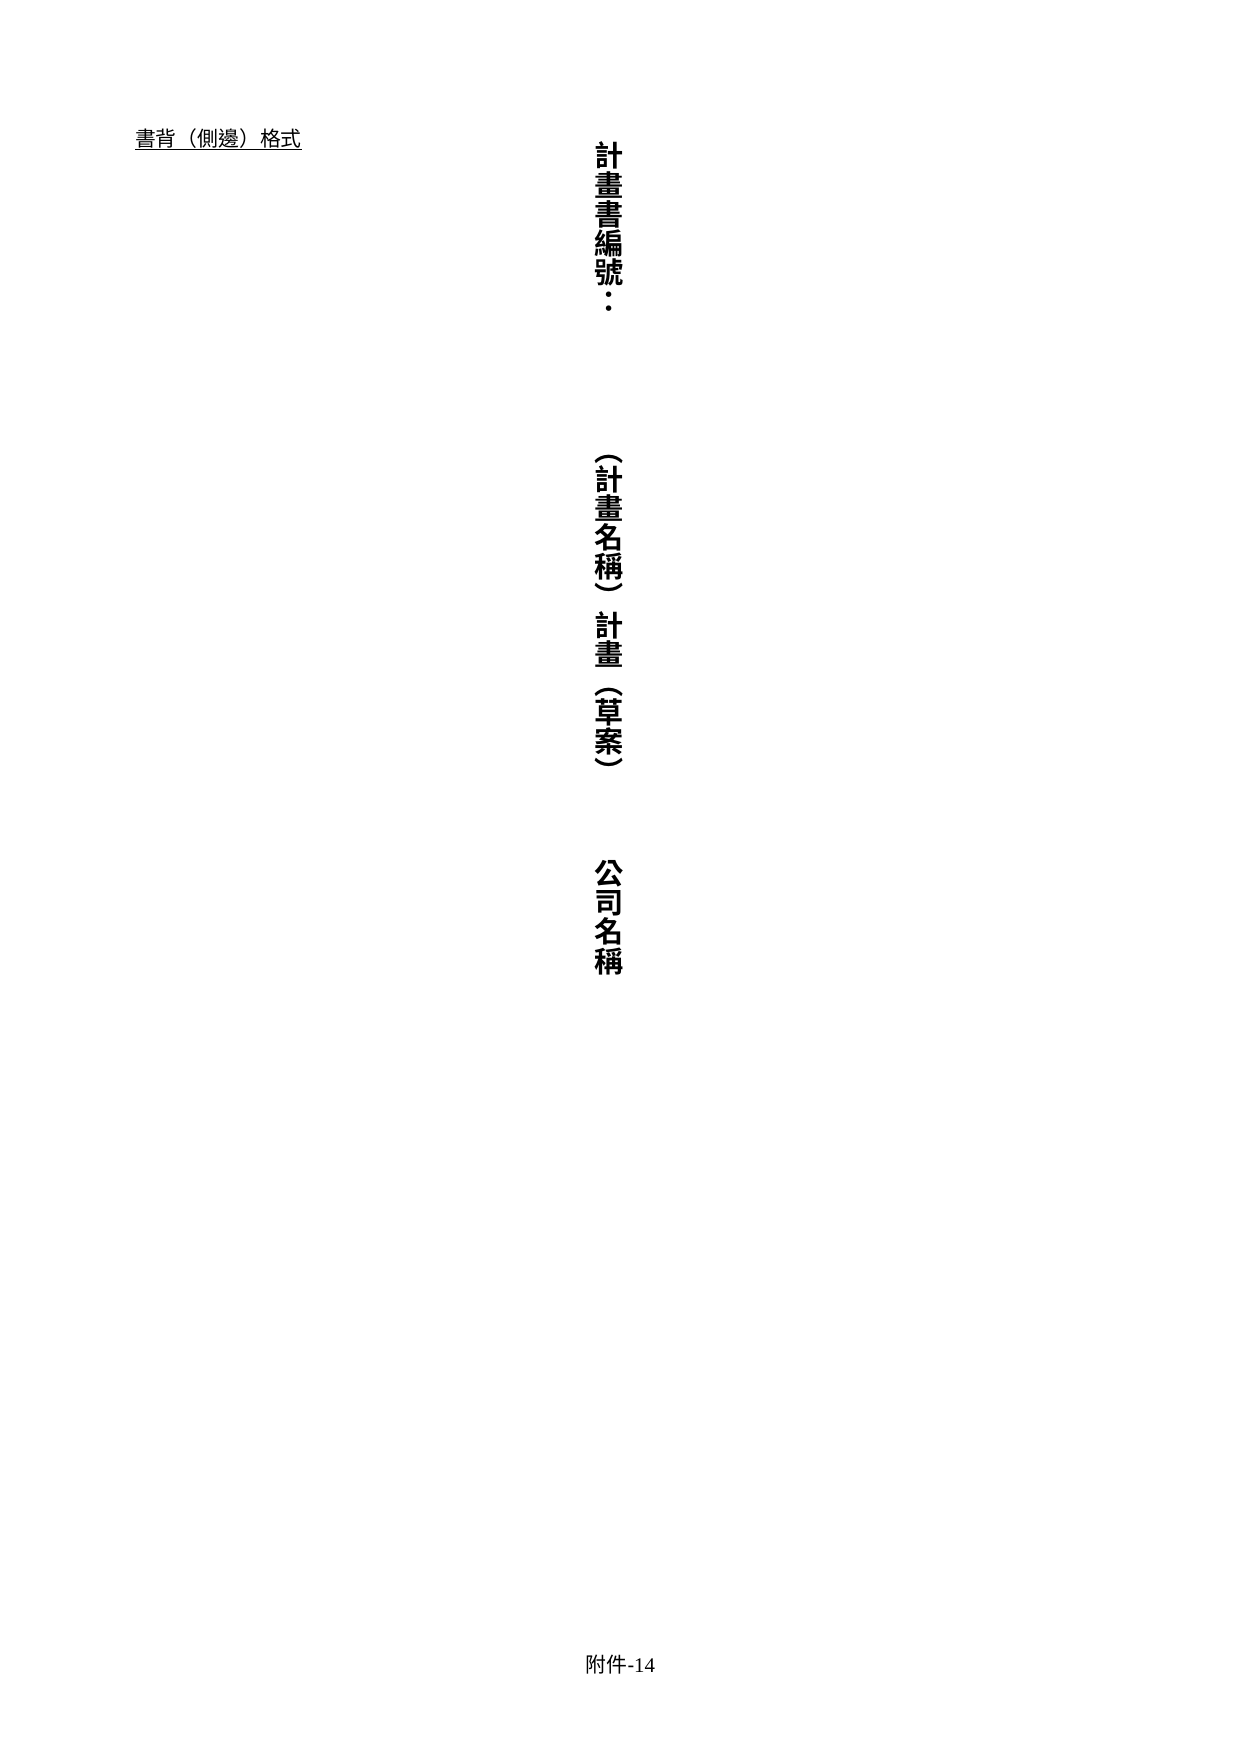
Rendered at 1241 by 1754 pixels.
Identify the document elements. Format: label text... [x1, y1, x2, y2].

text [630, 120, 1120, 157]
text 計畫書編號： ︵計畫名稱︶計畫︵草案︶ 公司名稱 [588, 97, 630, 1618]
text 書背（側邊）格式 [120, 120, 588, 157]
